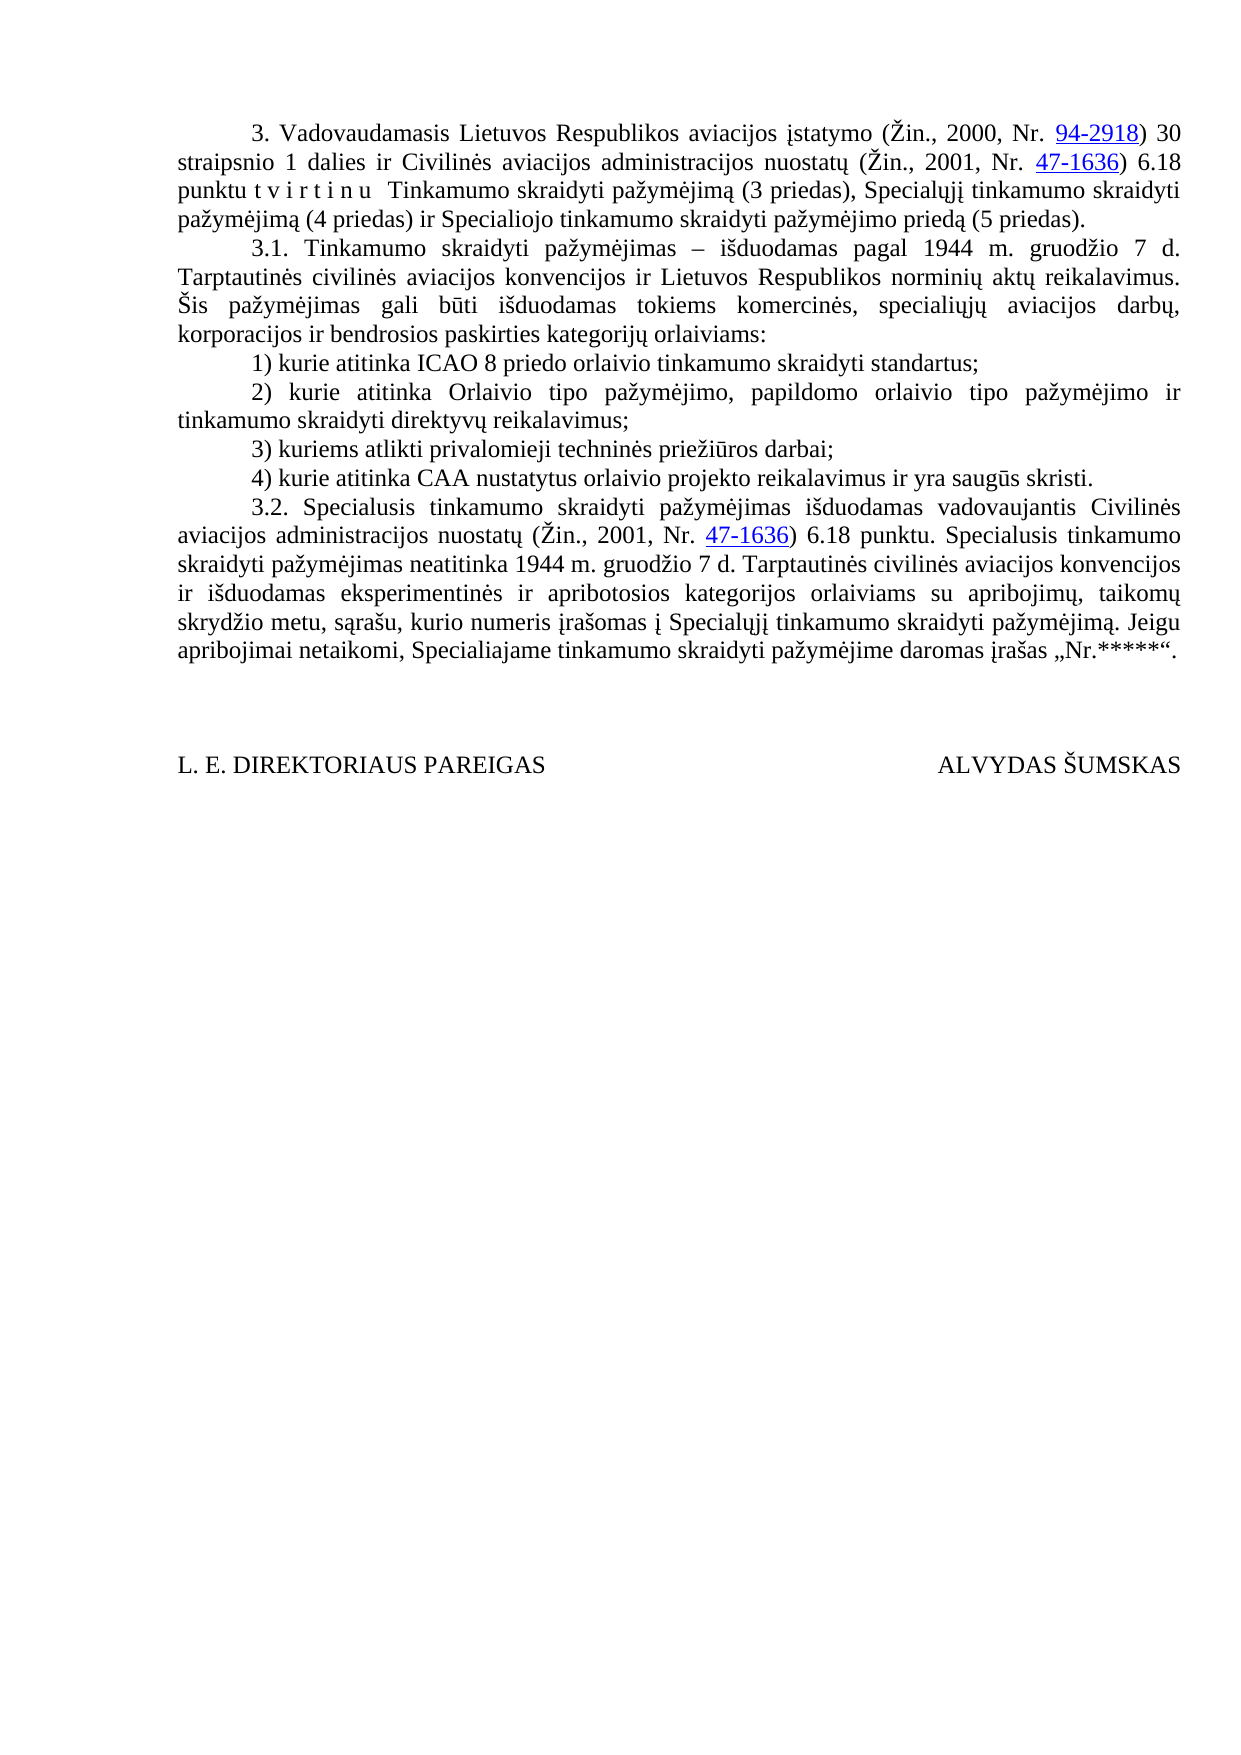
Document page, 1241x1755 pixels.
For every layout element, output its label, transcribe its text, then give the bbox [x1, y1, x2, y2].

text 2) kurie atitinka Orlaivio tipo pažymėjimo, papildomo orlaivio tipo pažymėjimo ir tinkamumo skraidyti direktyvų reikalavimus; [177, 377, 1181, 434]
text 3.1. Tinkamumo skraidyti pažymėjimas – išduodamas pagal 1944 m. gruodžio 7 d. Tarptautinės civilinės aviacijos konvencijos ir Lietuvos Respublikos norminių aktų reikalavimus. Šis pažymėjimas gali būti išduodamas tokiems komercinės, specialiųjų aviacijos darbų, korporacijos ir bendrosios paskirties kategorijų orlaiviams: [177, 233, 1181, 348]
text 3. Vadovaudamasis Lietuvos Respublikos aviacijos įstatymo (Žin., 2000, Nr. 94-2918) 30 straipsnio 1 dalies ir Civilinės aviacijos administracijos nuostatų (Žin., 2001, Nr. 47-1636) 6.18 punktu tvirtinu Tinkamumo skraidyti pažymėjimą (3 priedas), Specialųjį tinkamumo skraidyti pažymėjimą (4 priedas) ir Specialiojo tinkamumo skraidyti pažymėjimo priedą (5 priedas). [177, 118, 1181, 233]
text L. E. DIREKTORIAUS PAREIGAS ALVYDAS ŠUMSKAS [177, 751, 1181, 779]
text 3) kuriems atlikti privalomieji techninės priežiūros darbai; [177, 434, 1181, 463]
text 1) kurie atitinka ICAO 8 priedo orlaivio tinkamumo skraidyti standartus; [177, 348, 1181, 377]
text 4) kurie atitinka CAA nustatytus orlaivio projekto reikalavimus ir yra saugūs skristi. [177, 463, 1181, 492]
text 3.2. Specialusis tinkamumo skraidyti pažymėjimas išduodamas vadovaujantis Civilinės aviacijos administracijos nuostatų (Žin., 2001, Nr. 47-1636) 6.18 punktu. Specialusis tinkamumo skraidyti pažymėjimas neatitinka 1944 m. gruodžio 7 d. Tarptautinės civilinės aviacijos konvencijos ir išduodamas eksperimentinės ir apribotosios kategorijos orlaiviams su apribojimų, taikomų skrydžio metu, sąrašu, kurio numeris įrašomas į Specialųjį tinkamumo skraidyti pažymėjimą. Jeigu apribojimai netaikomi, Specialiajame tinkamumo skraidyti pažymėjime daromas įrašas „Nr.*****“. [177, 492, 1181, 664]
